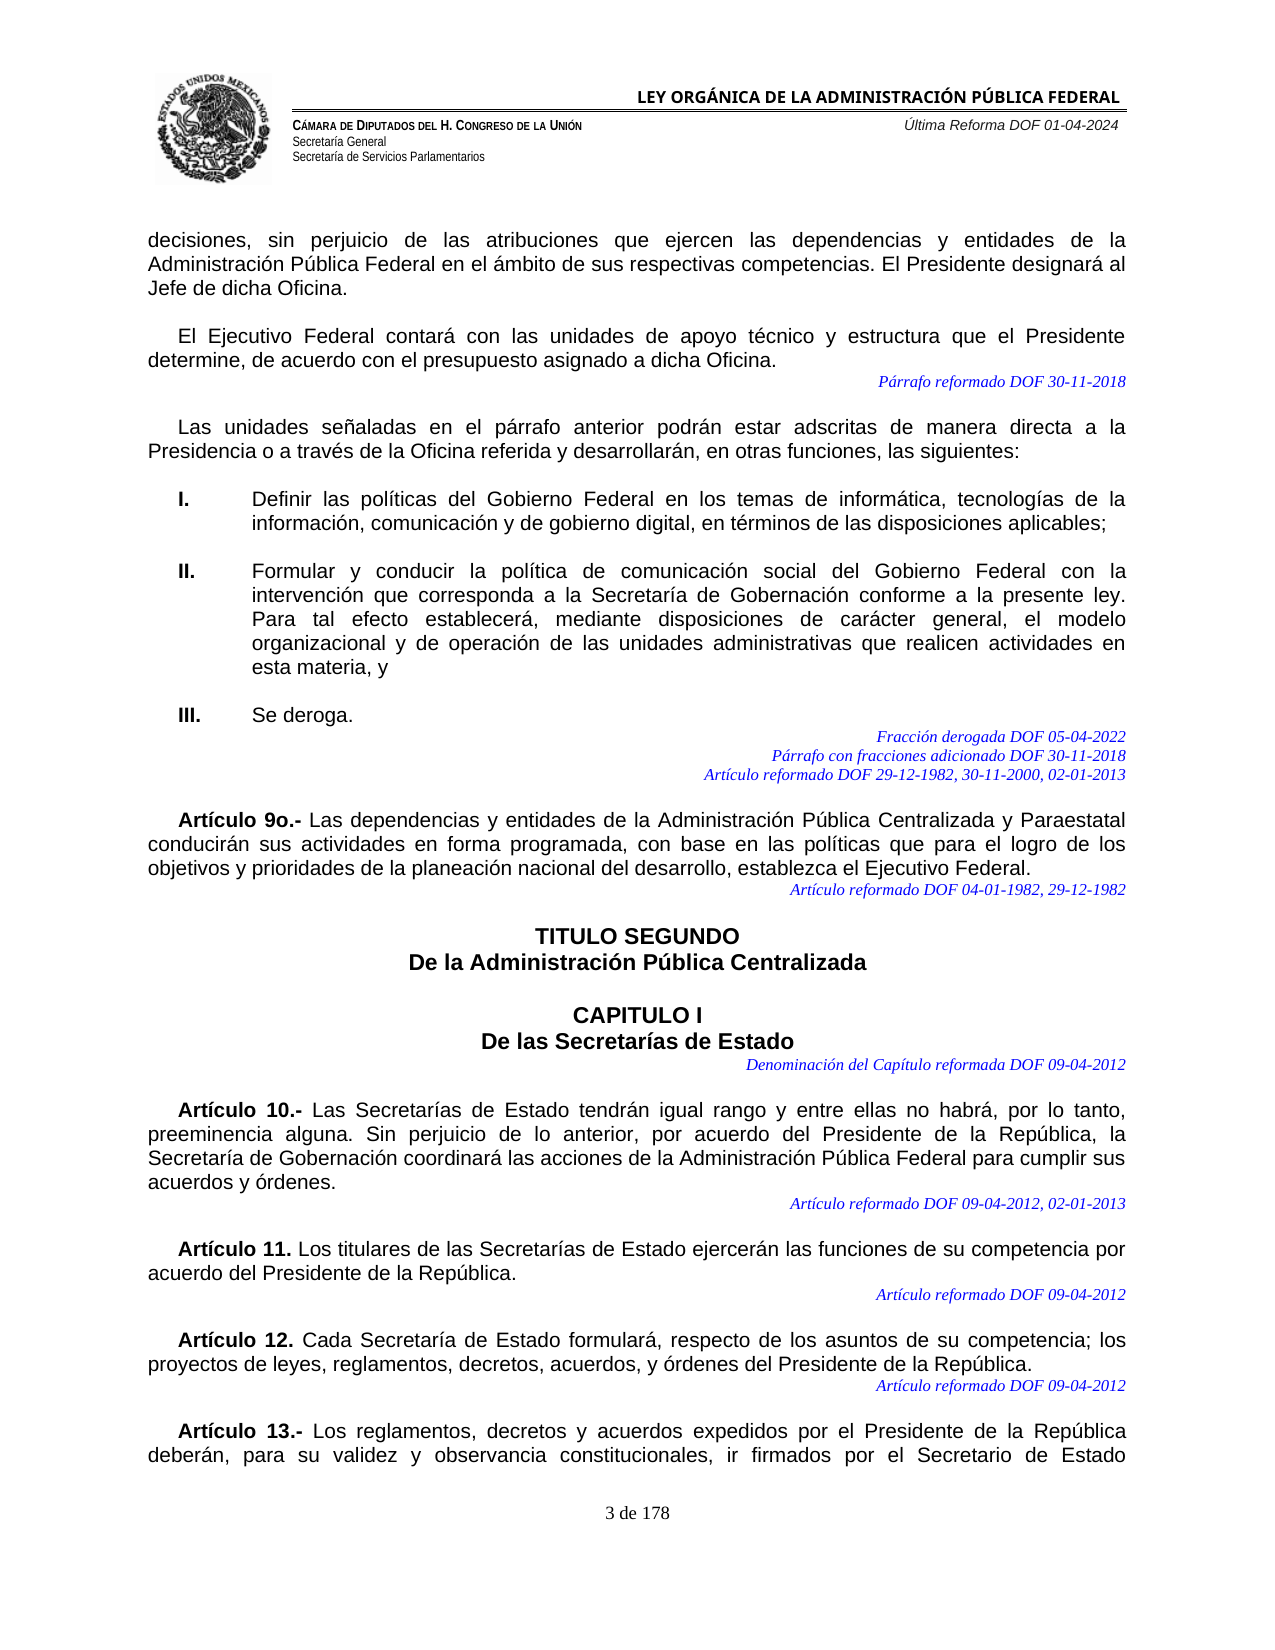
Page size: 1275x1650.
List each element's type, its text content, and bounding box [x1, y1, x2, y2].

text Artículo reformado DOF 29-12-1982, 30-11-2000, 02-01-2013 [148, 765, 1127, 784]
text Artículo reformado DOF 04-01-1982, 29-12-1982 [148, 880, 1127, 899]
text decisiones, sin perjuicio de las atribuciones que ejercen las dependencias y entidades de la Administración Pública Federal en el ámbito de sus respectivas competencias. El Presidente designará al Jefe de dicha Oficina. [148, 228, 1127, 300]
text Artículo 13.- Los reglamentos, decretos y acuerdos expedidos por el Presidente de la República deberán, para su validez y observancia constitucionales, ir firmados por el Secretario de Estado [148, 1419, 1127, 1467]
text Fracción derogada DOF 05-04-2022 [148, 726, 1127, 746]
text TITULO SEGUNDO [148, 923, 1127, 949]
text Artículo 9o.- Las dependencias y entidades de la Administración Pública Centralizada y Paraestatal conducirán sus actividades en forma programada, con base en las políticas que para el logro de los objetivos y prioridades de la planeación nacional del desarrollo, establezca el Ejecutivo Federal. [148, 808, 1127, 880]
text Las unidades señaladas en el párrafo anterior podrán estar adscritas de manera directa a la Presidencia o a través de la Oficina referida y desarrollarán, en otras funciones, las siguientes: [148, 415, 1127, 463]
text Artículo reformado DOF 09-04-2012 [148, 1284, 1127, 1304]
text Artículo 12. Cada Secretaría de Estado formulará, respecto de los asuntos de su competencia; los proyectos de leyes, reglamentos, decretos, acuerdos, y órdenes del Presidente de la República. [148, 1328, 1127, 1376]
text II. Formular y conducir la política de comunicación social del Gobierno Federal con la intervención que corresponda a la Secretaría de Gobernación conforme a la presente ley. Para tal efecto establecerá, mediante disposiciones de carácter general, el modelo organizacional y de operación de las unidades administrativas que realicen actividades en esta materia, y [178, 559, 1127, 678]
text Artículo reformado DOF 09-04-2012 [148, 1376, 1127, 1395]
text Párrafo reformado DOF 30-11-2018 [148, 372, 1127, 391]
text Denominación del Capítulo reformada DOF 09-04-2012 [148, 1054, 1127, 1074]
text El Ejecutivo Federal contará con las unidades de apoyo técnico y estructura que el Presidente determine, de acuerdo con el presupuesto asignado a dicha Oficina. [148, 324, 1127, 372]
text Artículo 11. Los titulares de las Secretarías de Estado ejercerán las funciones de su competencia por acuerdo del Presidente de la República. [148, 1237, 1127, 1284]
text CAPITULO I [148, 1002, 1127, 1028]
text De la Administración Pública Centralizada [148, 949, 1127, 976]
text Párrafo con fracciones adicionado DOF 30-11-2018 [148, 746, 1127, 765]
text III. Se deroga. [178, 702, 1127, 726]
text De las Secretarías de Estado [148, 1028, 1127, 1054]
text I. Definir las políticas del Gobierno Federal en los temas de informática, tecnologías de la información, comunicación y de gobierno digital, en términos de las disposiciones aplicables; [178, 487, 1127, 535]
text Artículo reformado DOF 09-04-2012, 02-01-2013 [148, 1193, 1127, 1213]
text Artículo 10.- Las Secretarías de Estado tendrán igual rango y entre ellas no habrá, por lo tanto, preeminencia alguna. Sin perjuicio de lo anterior, por acuerdo del Presidente de la República, la Secretaría de Gobernación coordinará las acciones de la Administración Pública Federal para cumplir sus acuerdos y órdenes. [148, 1098, 1127, 1193]
